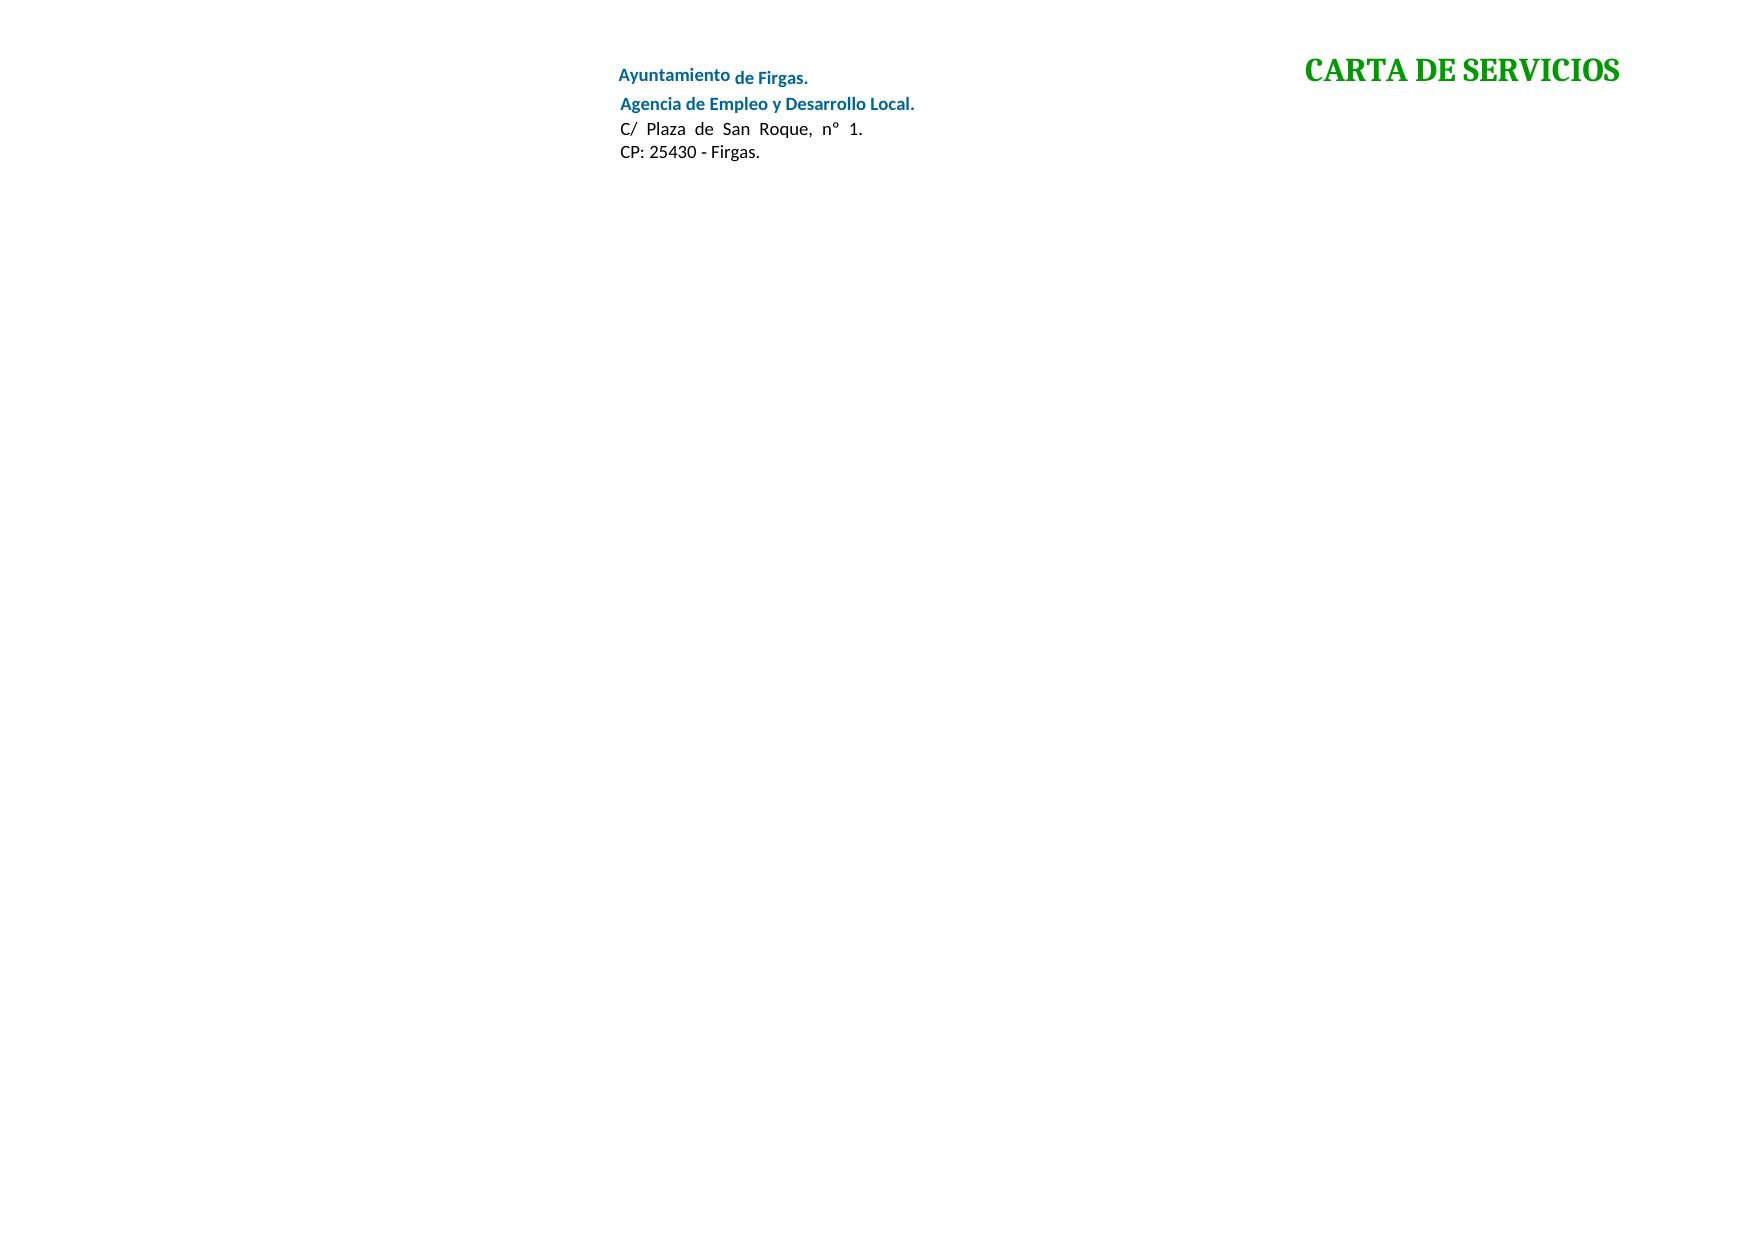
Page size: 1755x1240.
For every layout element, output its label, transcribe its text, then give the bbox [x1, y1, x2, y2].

text Agencia de Empleo y Desarrollo Local. [620, 92, 1604, 115]
subtitle DATOS IDENTIFICATIVOS [627, 12, 1604, 41]
text C/ Plaza de San Roque, nº 1. CP: 25430 ‐ Firgas. [620, 117, 863, 164]
text Ayuntamiento de Firgas. CARTA DE SERVICIOS [150, 52, 1627, 90]
